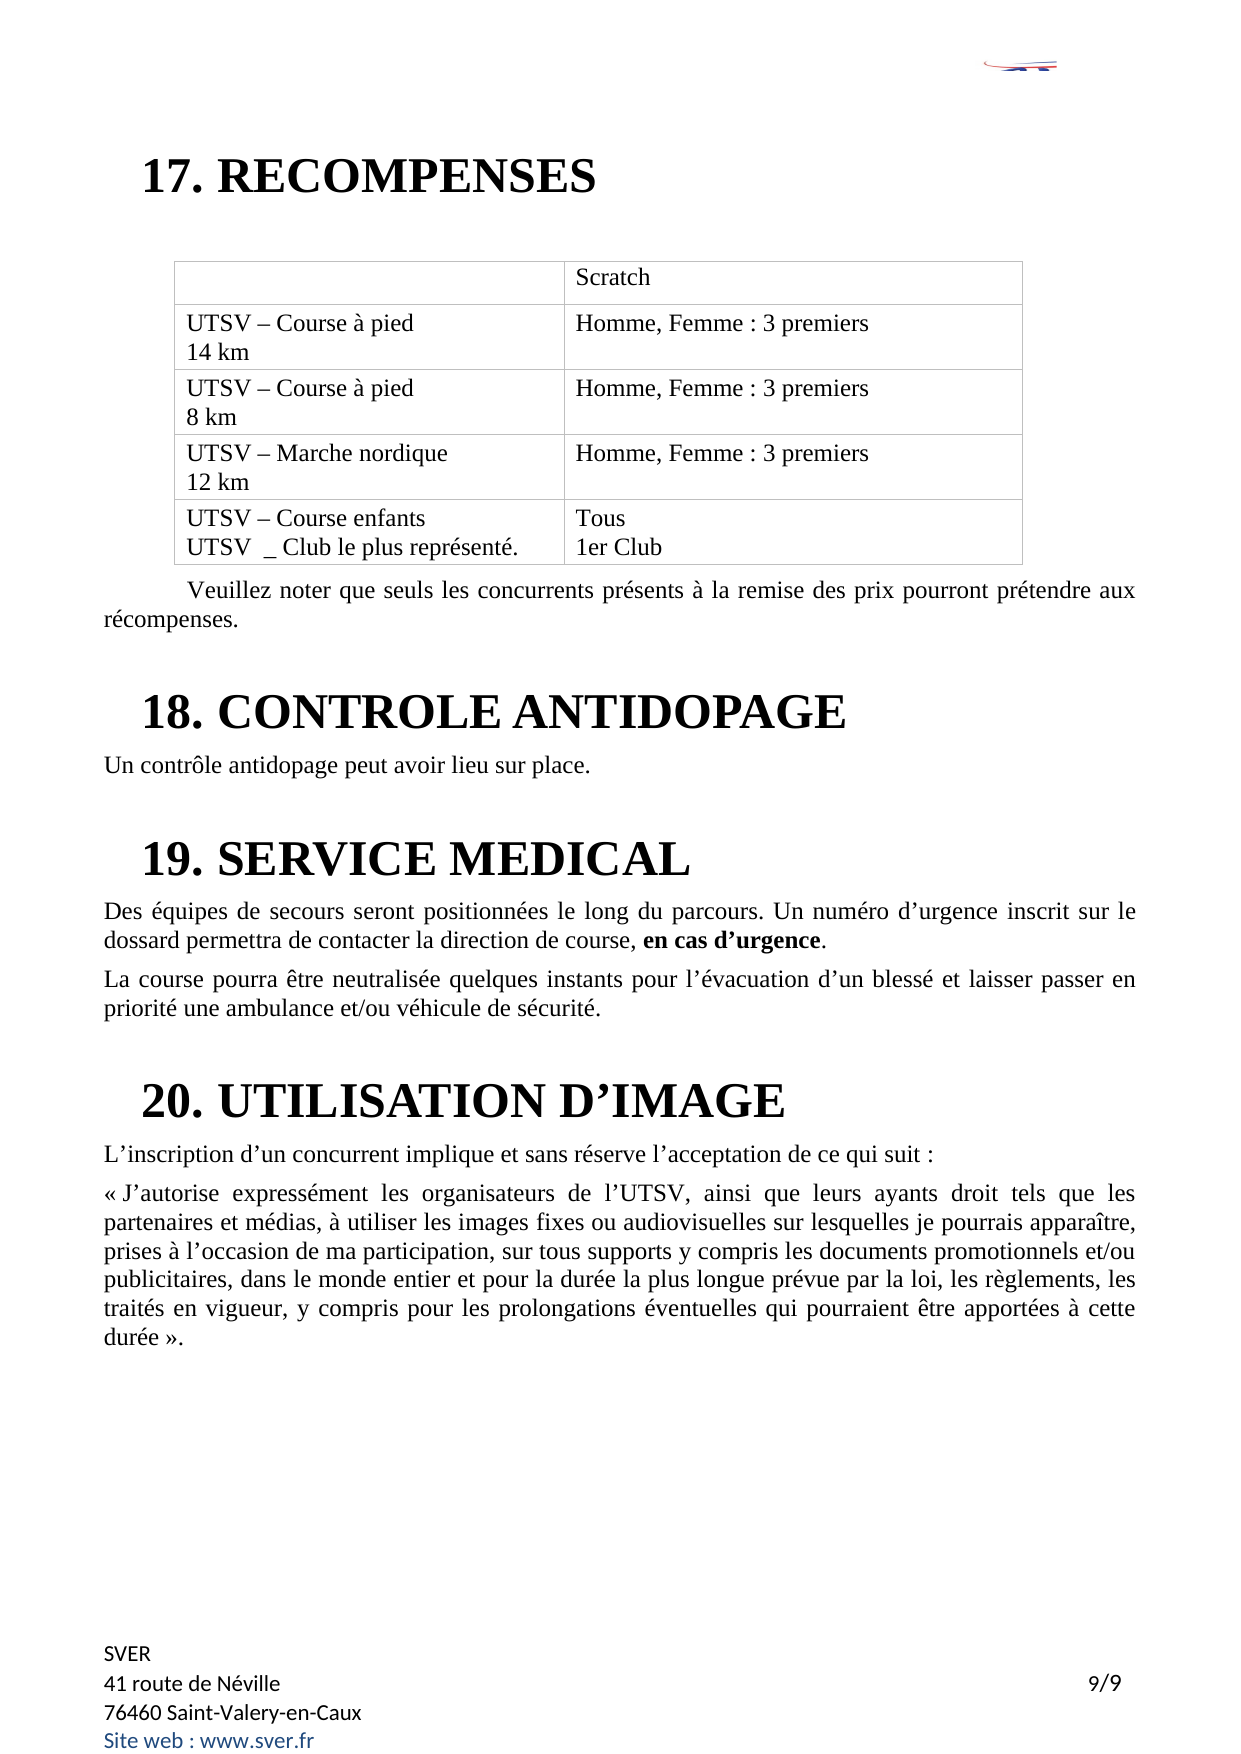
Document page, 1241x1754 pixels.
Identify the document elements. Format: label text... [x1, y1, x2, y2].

subtitle UTILISATION D’IMAGE [141, 1071, 1137, 1129]
table_cell UTSV – Marche nordique 12 km [175, 435, 564, 498]
picture [979, 59, 1174, 87]
table_cell Homme, Femme : 3 premiers [565, 435, 1022, 498]
text Veuillez noter que seuls les concurrents présents à la remise des prix pourront prétendre aux récompenses. [103, 575, 1137, 632]
text « J’autorise expressément les organisateurs de l’UTSV, ainsi que leurs ayants droit tels que les partenaires et médias, à utiliser les images fixes ou audiovisuelles sur lesquelles je pourrais apparaître, prises à l’occasion de ma participation, sur tous supports y compris les documents promotionnels et/ou publicitaires, dans le monde entier et pour la durée la plus longue prévue par la loi, les règlements, les traités en vigueur, y compris pour les prolongations éventuelles qui pourraient être apportées à cette durée ». [103, 1178, 1137, 1351]
text Un contrôle antidopage peut avoir lieu sur place. [103, 750, 1137, 779]
table_cell Homme, Femme : 3 premiers [565, 370, 1022, 433]
text L’inscription d’un concurrent implique et sans réserve l’acceptation de ce qui suit : [103, 1139, 1137, 1168]
subtitle SERVICE MEDICAL [141, 828, 1137, 886]
text La course pourra être neutralisée quelques instants pour l’évacuation d’un blessé et laisser passer en priorité une ambulance et/ou véhicule de sécurité. [103, 964, 1137, 1022]
table_cell Homme, Femme : 3 premiers [565, 305, 1022, 368]
table_cell UTSV – Course enfants UTSV _ Club le plus représenté. [175, 500, 564, 563]
table_header Scratch [565, 262, 1022, 303]
subtitle CONTROLE ANTIDOPAGE [141, 682, 1137, 739]
table_cell UTSV – Course à pied 14 km [175, 305, 564, 368]
table_cell UTSV – Course à pied 8 km [175, 370, 564, 433]
subtitle RECOMPENSES [141, 146, 1137, 203]
table_header [175, 262, 564, 303]
table_cell Tous 1er Club [565, 500, 1022, 563]
text Des équipes de secours seront positionnées le long du parcours. Un numéro d’urgence inscrit sur le dossard permettra de contacter la direction de course, en cas d’urgence. [103, 896, 1137, 954]
